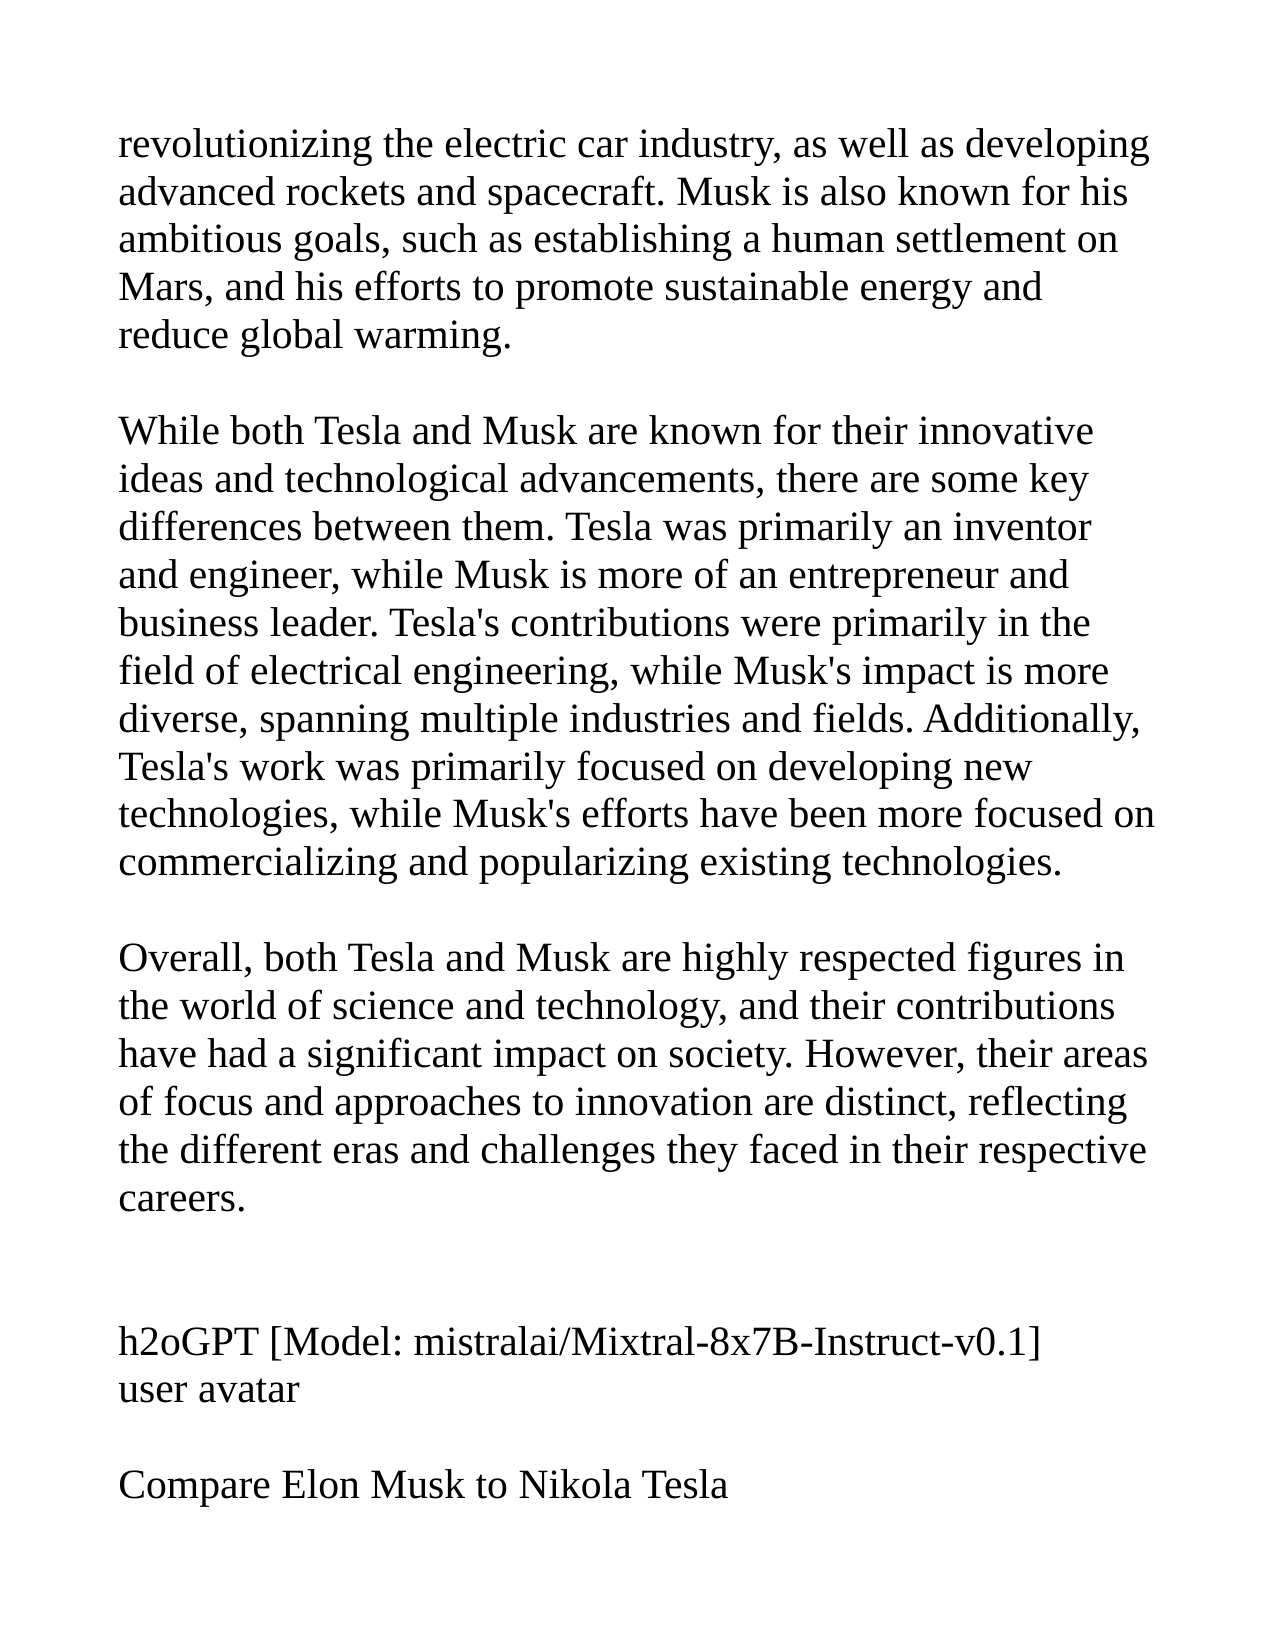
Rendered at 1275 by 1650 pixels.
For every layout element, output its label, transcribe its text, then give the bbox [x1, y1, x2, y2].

text user avatar [118, 1364, 1157, 1412]
text revolutionizing the electric car industry, as well as developing advanced rockets and spacecraft. Musk is also known for his ambitious goals, such as establishing a human settlement on Mars, and his efforts to promote sustainable energy and reduce global warming. [118, 118, 1157, 358]
text While both Tesla and Musk are known for their innovative ideas and technological advancements, there are some key differences between them. Tesla was primarily an inventor and engineer, while Musk is more of an entrepreneur and business leader. Tesla's contributions were primarily in the field of electrical engineering, while Musk's impact is more diverse, spanning multiple industries and fields. Additionally, Tesla's work was primarily focused on developing new technologies, while Musk's efforts have been more focused on commercializing and popularizing existing technologies. [118, 406, 1157, 885]
text Overall, both Tesla and Musk are highly respected figures in the world of science and technology, and their contributions have had a significant impact on society. However, their areas of focus and approaches to innovation are distinct, reflecting the different eras and challenges they faced in their respective careers. [118, 933, 1157, 1220]
text h2oGPT [Model: mistralai/Mixtral-8x7B-Instruct-v0.1] [118, 1316, 1157, 1364]
text Compare Elon Musk to Nikola Tesla [118, 1460, 1157, 1508]
